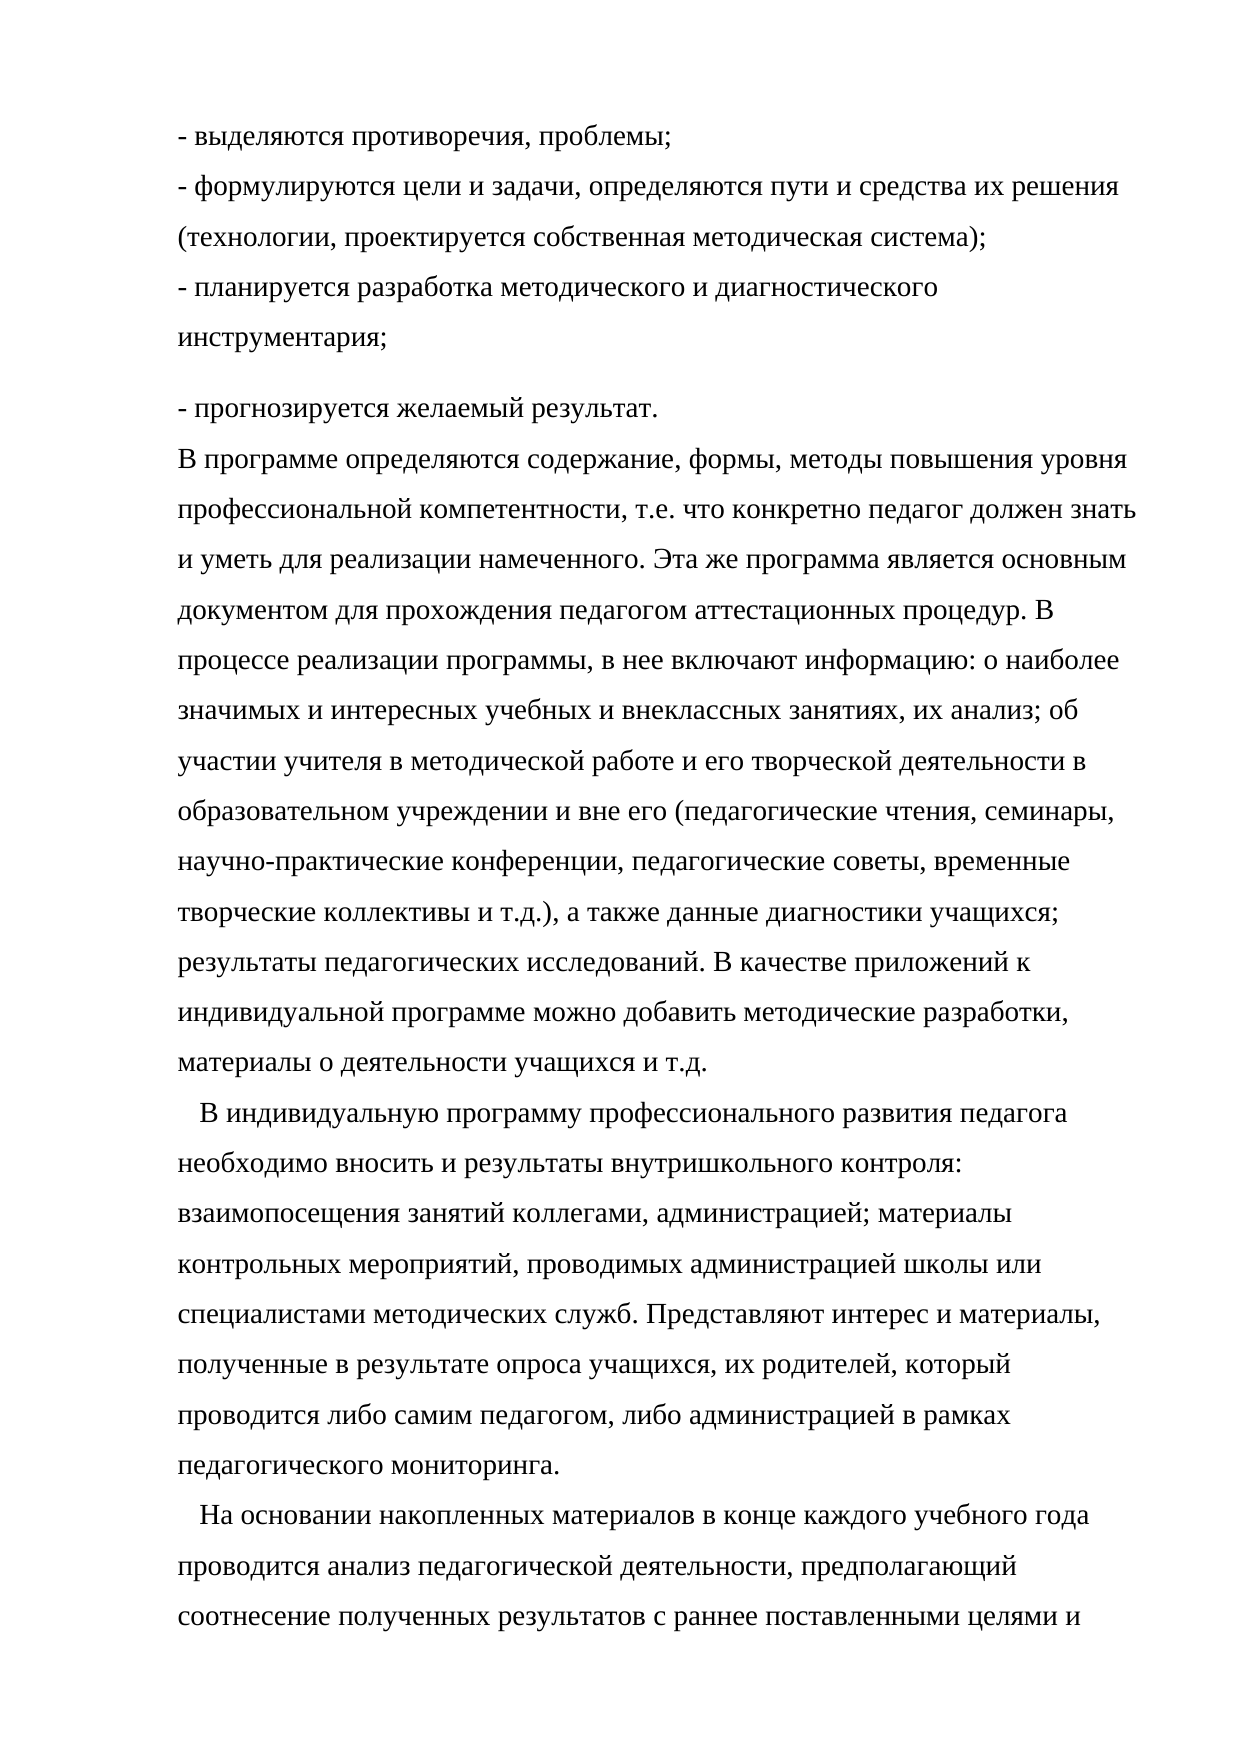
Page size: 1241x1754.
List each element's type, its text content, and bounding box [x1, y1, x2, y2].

text - прогнозируется желаемый результат. В программе определяются содержание, формы, методы повышения уровня профессиональной компетентности, т.е. что конкретно педагог должен знать и уметь для реализации намеченного. Эта же программа является основным документом для прохождения педагогом аттестационных процедур. В процессе реализации программы, в нее включают информацию: о наиболее значимых и интересных учебных и внеклассных занятиях, их анализ; об участии учителя в методической работе и его творческой деятельности в образовательном учреждении и вне его (педагогические чтения, семинары, научно-практические конференции, педагогические советы, временные творческие коллективы и т.д.), а также данные диагностики учащихся; результаты педагогических исследований. В качестве приложений к индивидуальной программе можно добавить методические разработки, материалы о деятельности учащихся и т.д. В индивидуальную программу профессионального развития педагога необходимо вносить и результаты внутришкольного контроля: взаимопосещения занятий коллегами, администрацией; материалы контрольных мероприятий, проводимых администрацией школы или специалистами методических служб. Представляют интерес и материалы, полученные в результате опроса учащихся, их родителей, который проводится либо самим педагогом, либо администрацией в рамках педагогического мониторинга. На основании накопленных материалов в конце каждого учебного года проводится анализ педагогической деятельности, предполагающий соотнесение полученных результатов с раннее поставленными целями и [177, 391, 1152, 1632]
text - выделяются противоречия, проблемы; - формулируются цели и задачи, определяются пути и средства их решения (технологии, проектируется собственная методическая система); - планируется разработка методического и диагностического инструментария; [177, 118, 1152, 353]
